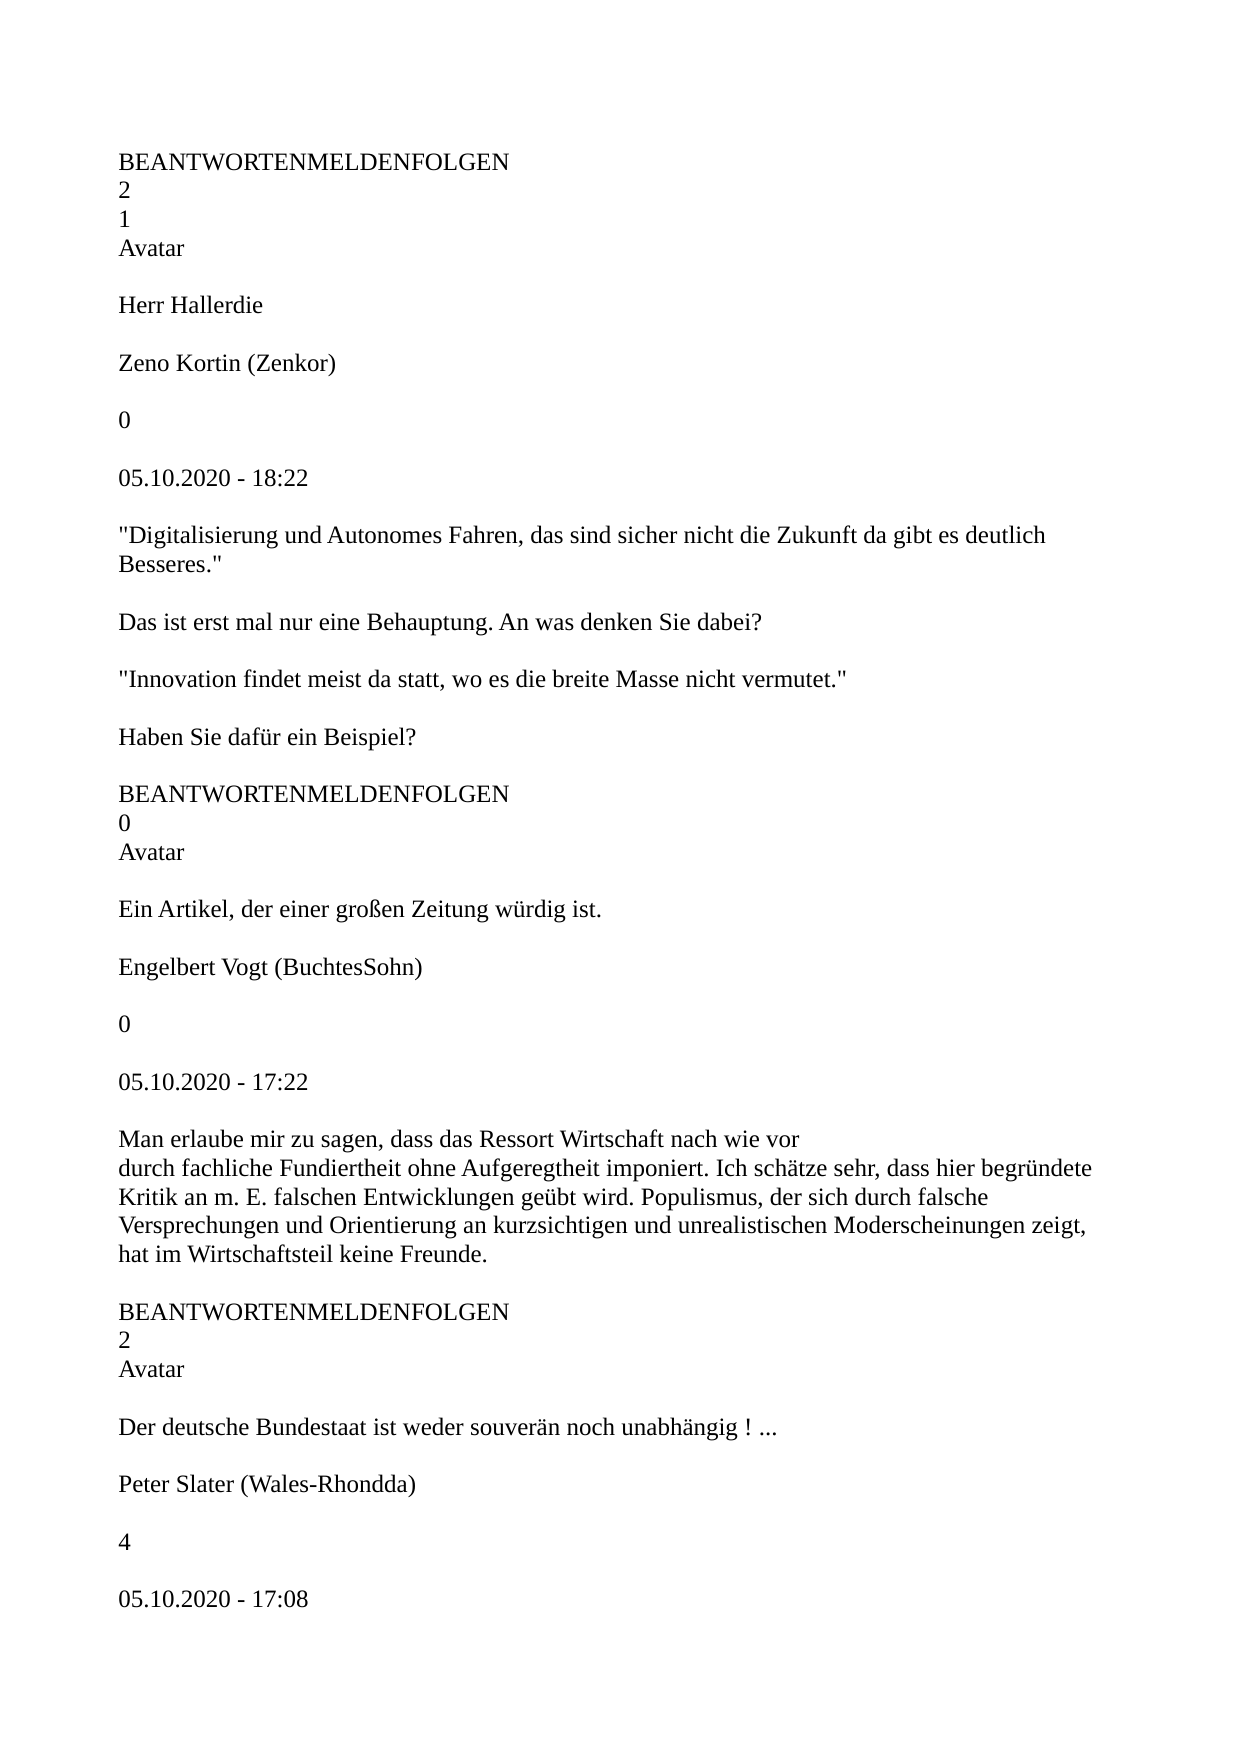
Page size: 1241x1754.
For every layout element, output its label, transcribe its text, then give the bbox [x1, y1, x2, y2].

text Peter Slater (Wales-Rhondda) [118, 1469, 1122, 1498]
text durch fachliche Fundiertheit ohne Aufgeregtheit imponiert. Ich schätze sehr, dass hier begründete Kritik an m. E. falschen Entwicklungen geübt wird. Populismus, der sich durch falsche Versprechungen und Orientierung an kurzsichtigen und unrealistischen Moderscheinungen zeigt, hat im Wirtschaftsteil keine Freunde. [118, 1153, 1122, 1268]
text 0 [118, 406, 1122, 434]
text 0 [118, 808, 1122, 837]
text Man erlaube mir zu sagen, dass das Ressort Wirtschaft nach wie vor [118, 1124, 1122, 1153]
text 4 [118, 1527, 1122, 1556]
text 2 [118, 176, 1122, 204]
text Haben Sie dafür ein Beispiel? [118, 722, 1122, 751]
text Avatar [118, 1354, 1122, 1383]
text BEANTWORTENMELDENFOLGEN [118, 147, 1122, 176]
text "Digitalisierung und Autonomes Fahren, das sind sicher nicht die Zukunft da gibt es deutlich Besseres." [118, 521, 1122, 578]
text "Innovation findet meist da statt, wo es die breite Masse nicht vermutet." [118, 664, 1122, 693]
text Engelbert Vogt (BuchtesSohn) [118, 952, 1122, 981]
text 1 [118, 204, 1122, 233]
text Das ist erst mal nur eine Behauptung. An was denken Sie dabei? [118, 607, 1122, 636]
text Herr Hallerdie [118, 291, 1122, 319]
text 0 [118, 1009, 1122, 1038]
text BEANTWORTENMELDENFOLGEN [118, 1297, 1122, 1326]
text 05.10.2020 - 17:08 [118, 1584, 1122, 1613]
text Avatar [118, 233, 1122, 262]
text Ein Artikel, der einer großen Zeitung würdig ist. [118, 894, 1122, 923]
text 2 [118, 1326, 1122, 1354]
text Zeno Kortin (Zenkor) [118, 348, 1122, 377]
text 05.10.2020 - 17:22 [118, 1067, 1122, 1096]
text Avatar [118, 837, 1122, 866]
text 05.10.2020 - 18:22 [118, 463, 1122, 492]
text Der deutsche Bundestaat ist weder souverän noch unabhängig ! ... [118, 1412, 1122, 1441]
text BEANTWORTENMELDENFOLGEN [118, 779, 1122, 808]
